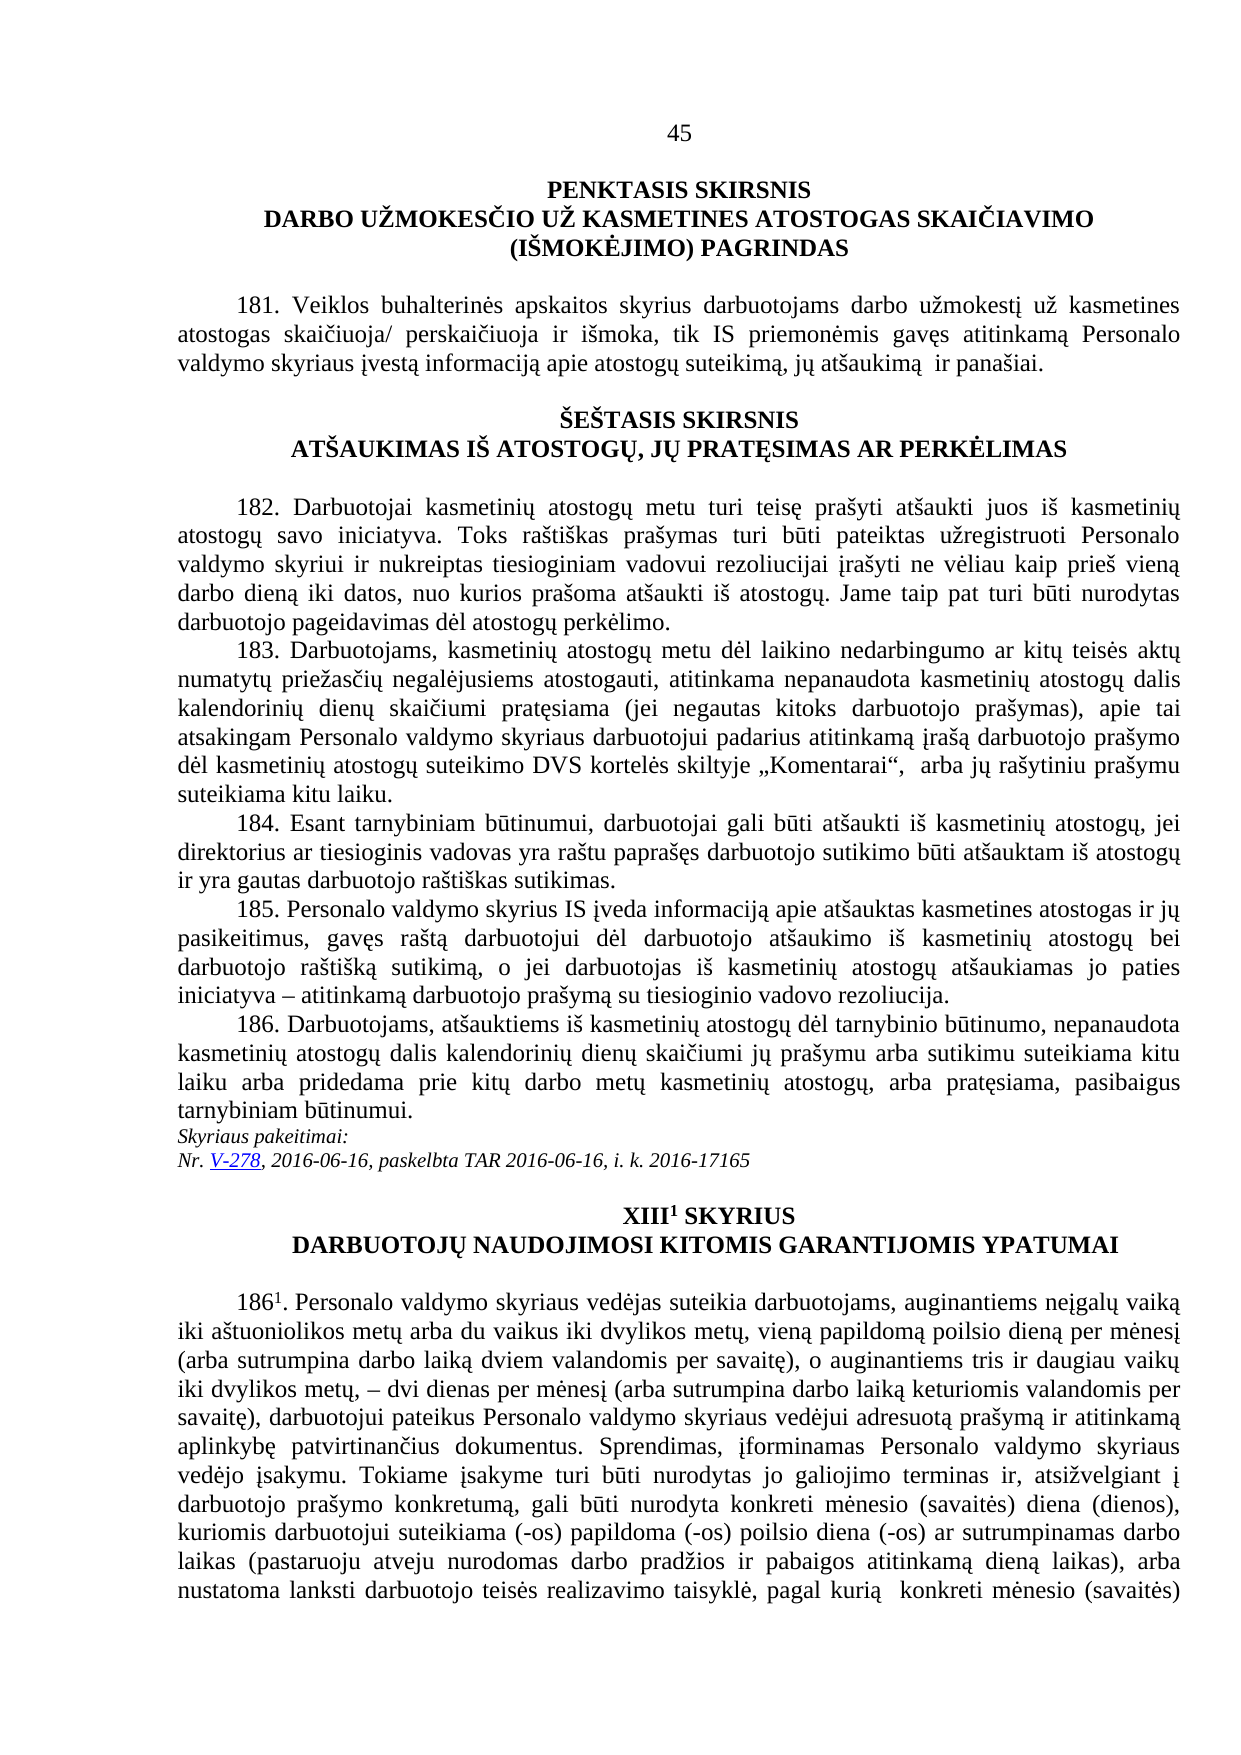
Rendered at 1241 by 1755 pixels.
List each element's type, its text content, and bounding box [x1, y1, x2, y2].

text Darbuotojų naudojimosi kitomis GARANTIJomis ypatumai [177, 1230, 1181, 1259]
text 185. Personalo valdymo skyrius IS įveda informaciją apie atšauktas kasmetines atostogas ir jų pasikeitimus, gavęs raštą darbuotojui dėl darbuotojo atšaukimo iš kasmetinių atostogų bei darbuotojo raštišką sutikimą, o jei darbuotojas iš kasmetinių atostogų atšaukiamas jo paties iniciatyva – atitinkamą darbuotojo prašymą su tiesioginio vadovo rezoliucija. [177, 894, 1181, 1009]
text Darbo užmokesčio už kasmetines atostogas skaičiavimo (išmokėjimo) pagrindas [177, 204, 1181, 262]
text Nr. V-278, 2016-06-16, paskelbta TAR 2016-06-16, i. k. 2016-17165 [177, 1148, 1181, 1172]
text 183. Darbuotojams, kasmetinių atostogų metu dėl laikino nedarbingumo ar kitų teisės aktų numatytų priežasčių negalėjusiems atostogauti, atitinkama nepanaudota kasmetinių atostogų dalis kalendorinių dienų skaičiumi pratęsiama (jei negautas kitoks darbuotojo prašymas), apie tai atsakingam Personalo valdymo skyriaus darbuotojui padarius atitinkamą įrašą darbuotojo prašymo dėl kasmetinių atostogų suteikimo DVS kortelės skiltyje „Komentarai“, arba jų rašytiniu prašymu suteikiama kitu laiku. [177, 636, 1181, 808]
text 182. Darbuotojai kasmetinių atostogų metu turi teisę prašyti atšaukti juos iš kasmetinių atostogų savo iniciatyva. Toks raštiškas prašymas turi būti pateiktas užregistruoti Personalo valdymo skyriui ir nukreiptas tiesioginiam vadovui rezoliucijai įrašyti ne vėliau kaip prieš vieną darbo dieną iki datos, nuo kurios prašoma atšaukti iš atostogų. Jame taip pat turi būti nurodytas darbuotojo pageidavimas dėl atostogų perkėlimo. [177, 492, 1181, 636]
text penktasis skirsnis [177, 176, 1181, 204]
text Atšaukimas iš atostogų, jų pratęsimas ar perkėlimas [177, 434, 1181, 463]
text 184. Esant tarnybiniam būtinumui, darbuotojai gali būti atšaukti iš kasmetinių atostogų, jei direktorius ar tiesioginis vadovas yra raštu paprašęs darbuotojo sutikimo būti atšauktam iš atostogų ir yra gautas darbuotojo raštiškas sutikimas. [177, 808, 1181, 894]
text 186. Darbuotojams, atšauktiems iš kasmetinių atostogų dėl tarnybinio būtinumo, nepanaudota kasmetinių atostogų dalis kalendorinių dienų skaičiumi jų prašymu arba sutikimu suteikiama kitu laiku arba pridedama prie kitų darbo metų kasmetinių atostogų, arba pratęsiama, pasibaigus tarnybiniam būtinumui. [177, 1009, 1181, 1124]
text šeštasis skirsnis [177, 406, 1181, 434]
text 1861. Personalo valdymo skyriaus vedėjas suteikia darbuotojams, auginantiems neįgalų vaiką iki aštuoniolikos metų arba du vaikus iki dvylikos metų, vieną papildomą poilsio dieną per mėnesį (arba sutrumpina darbo laiką dviem valandomis per savaitę), o auginantiems tris ir daugiau vaikų iki dvylikos metų, – dvi dienas per mėnesį (arba sutrumpina darbo laiką keturiomis valandomis per savaitę), darbuotojui pateikus Personalo valdymo skyriaus vedėjui adresuotą prašymą ir atitinkamą aplinkybę patvirtinančius dokumentus. Sprendimas, įforminamas Personalo valdymo skyriaus vedėjo įsakymu. Tokiame įsakyme turi būti nurodytas jo galiojimo terminas ir, atsižvelgiant į darbuotojo prašymo konkretumą, gali būti nurodyta konkreti mėnesio (savaitės) diena (dienos), kuriomis darbuotojui suteikiama (-os) papildoma (-os) poilsio diena (-os) ar sutrumpinamas darbo laikas (pastaruoju atveju nurodomas darbo pradžios ir pabaigos atitinkamą dieną laikas), arba nustatoma lanksti darbuotojo teisės realizavimo taisyklė, pagal kurią konkreti mėnesio (savaitės) [177, 1287, 1181, 1604]
text 181. Veiklos buhalterinės apskaitos skyrius darbuotojams darbo užmokestį už kasmetines atostogas skaičiuoja/ perskaičiuoja ir išmoka, tik IS priemonėmis gavęs atitinkamą Personalo valdymo skyriaus įvestą informaciją apie atostogų suteikimą, jų atšaukimą ir panašiai. [177, 291, 1181, 377]
text XIII1 SKYRIUS [177, 1201, 1181, 1230]
text Skyriaus pakeitimai: [177, 1124, 1181, 1148]
